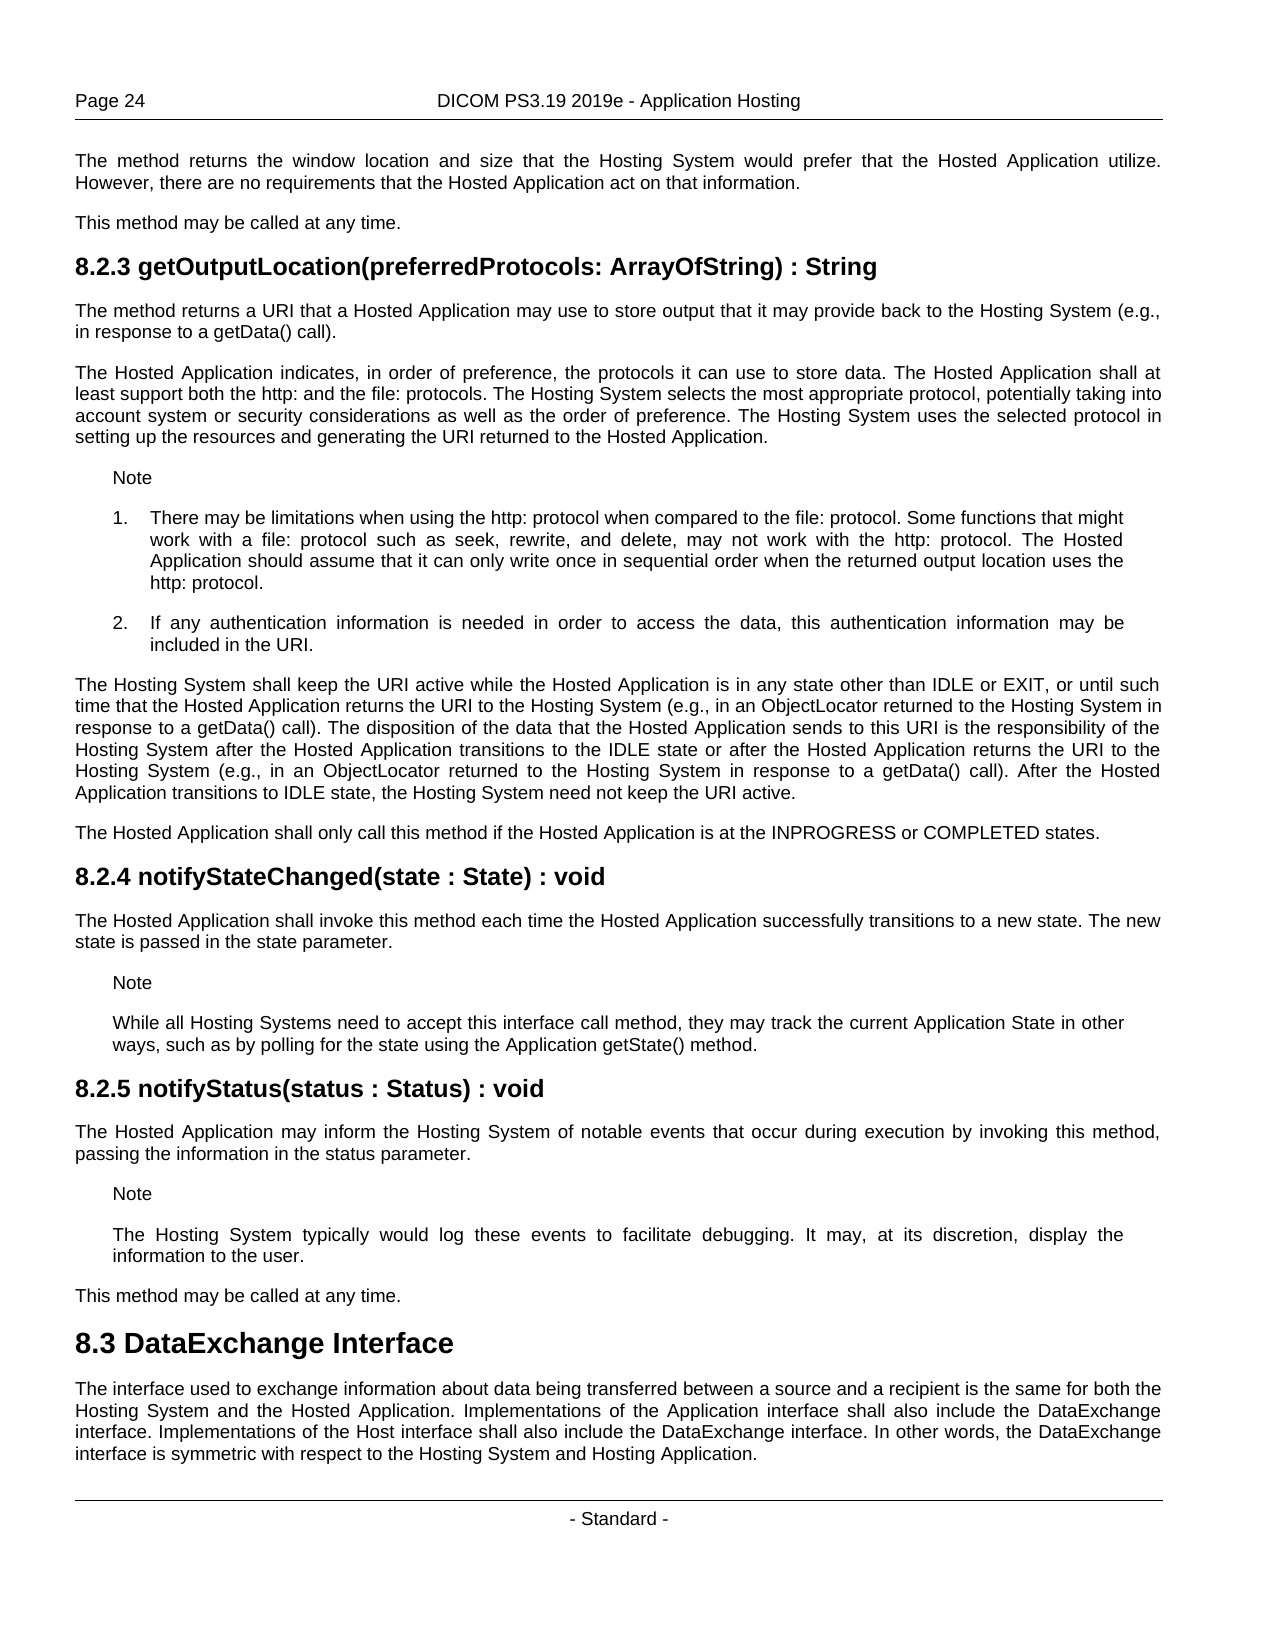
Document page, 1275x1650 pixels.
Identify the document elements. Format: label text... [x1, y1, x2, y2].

text 8.3 DataExchange Interface [75, 1326, 1162, 1359]
text 2. If any authentication information is needed in order to access the data, this authentication information may be included in the URI. [112, 612, 1125, 655]
text While all Hosting Systems need to accept this interface call method, they may track the current Application State in other ways, such as by polling for the state using the Application getState() method. [112, 1012, 1125, 1055]
text 8.2.3 getOutputLocation(preferredProtocols: ArrayOfString) : String [75, 252, 1162, 281]
text The Hosted Application may inform the Hosting System of notable events that occur during execution by invoking this method, passing the information in the status parameter. [75, 1121, 1162, 1164]
text The Hosted Application indicates, in order of preference, the protocols it can use to store data. The Hosted Application shall at least support both the http: and the file: protocols. The Hosting System selects the most appropriate protocol, potentially taking into account system or security considerations as well as the order of preference. The Hosting System uses the selected protocol in setting up the resources and generating the URI returned to the Hosted Application. [75, 362, 1162, 448]
text The Hosted Application shall invoke this method each time the Hosted Application successfully transitions to a new state. The new state is passed in the state parameter. [75, 910, 1162, 953]
text The Hosting System typically would log these events to facilitate debugging. It may, at its discretion, display the information to the user. [112, 1223, 1125, 1267]
text 8.2.4 notifyStateChanged(state : State) : void [75, 862, 1162, 891]
text 8.2.5 notifyStatus(status : Status) : void [75, 1074, 1162, 1102]
text This method may be called at any time. [75, 1285, 1162, 1307]
text The interface used to exchange information about data being transferred between a source and a recipient is the same for both the Hosting System and the Hosted Application. Implementations of the Application interface shall also include the DataExchange interface. Implementations of the Host interface shall also include the DataExchange interface. In other words, the DataExchange interface is symmetric with respect to the Hosting System and Hosting Application. [75, 1378, 1162, 1464]
text The method returns a URI that a Hosted Application may use to store output that it may provide back to the Hosting System (e.g., in response to a getData() call). [75, 300, 1162, 343]
text Note [112, 1183, 1125, 1205]
text The method returns the window location and size that the Hosting System would prefer that the Hosted Application utilize. However, there are no requirements that the Hosted Application act on that information. [75, 150, 1162, 193]
text The Hosting System shall keep the URI active while the Hosted Application is in any state other than IDLE or EXIT, or until such time that the Hosted Application returns the URI to the Hosting System (e.g., in an ObjectLocator returned to the Hosting System in response to a getData() call). The disposition of the data that the Hosted Application sends to this URI is the responsibility of the Hosting System after the Hosted Application transitions to the IDLE state or after the Hosted Application returns the URI to the Hosting System (e.g., in an ObjectLocator returned to the Hosting System in response to a getData() call). After the Hosted Application transitions to IDLE state, the Hosting System need not keep the URI active. [75, 674, 1162, 803]
text Note [112, 972, 1125, 993]
text 1. There may be limitations when using the http: protocol when compared to the file: protocol. Some functions that might work with a file: protocol such as seek, rewrite, and delete, may not work with the http: protocol. The Hosted Application should assume that it can only write once in sequential order when the returned output location uses the http: protocol. [112, 507, 1125, 593]
text Note [112, 467, 1125, 488]
text The Hosted Application shall only call this method if the Hosted Application is at the INPROGRESS or COMPLETED states. [75, 822, 1162, 843]
text This method may be called at any time. [75, 212, 1162, 233]
